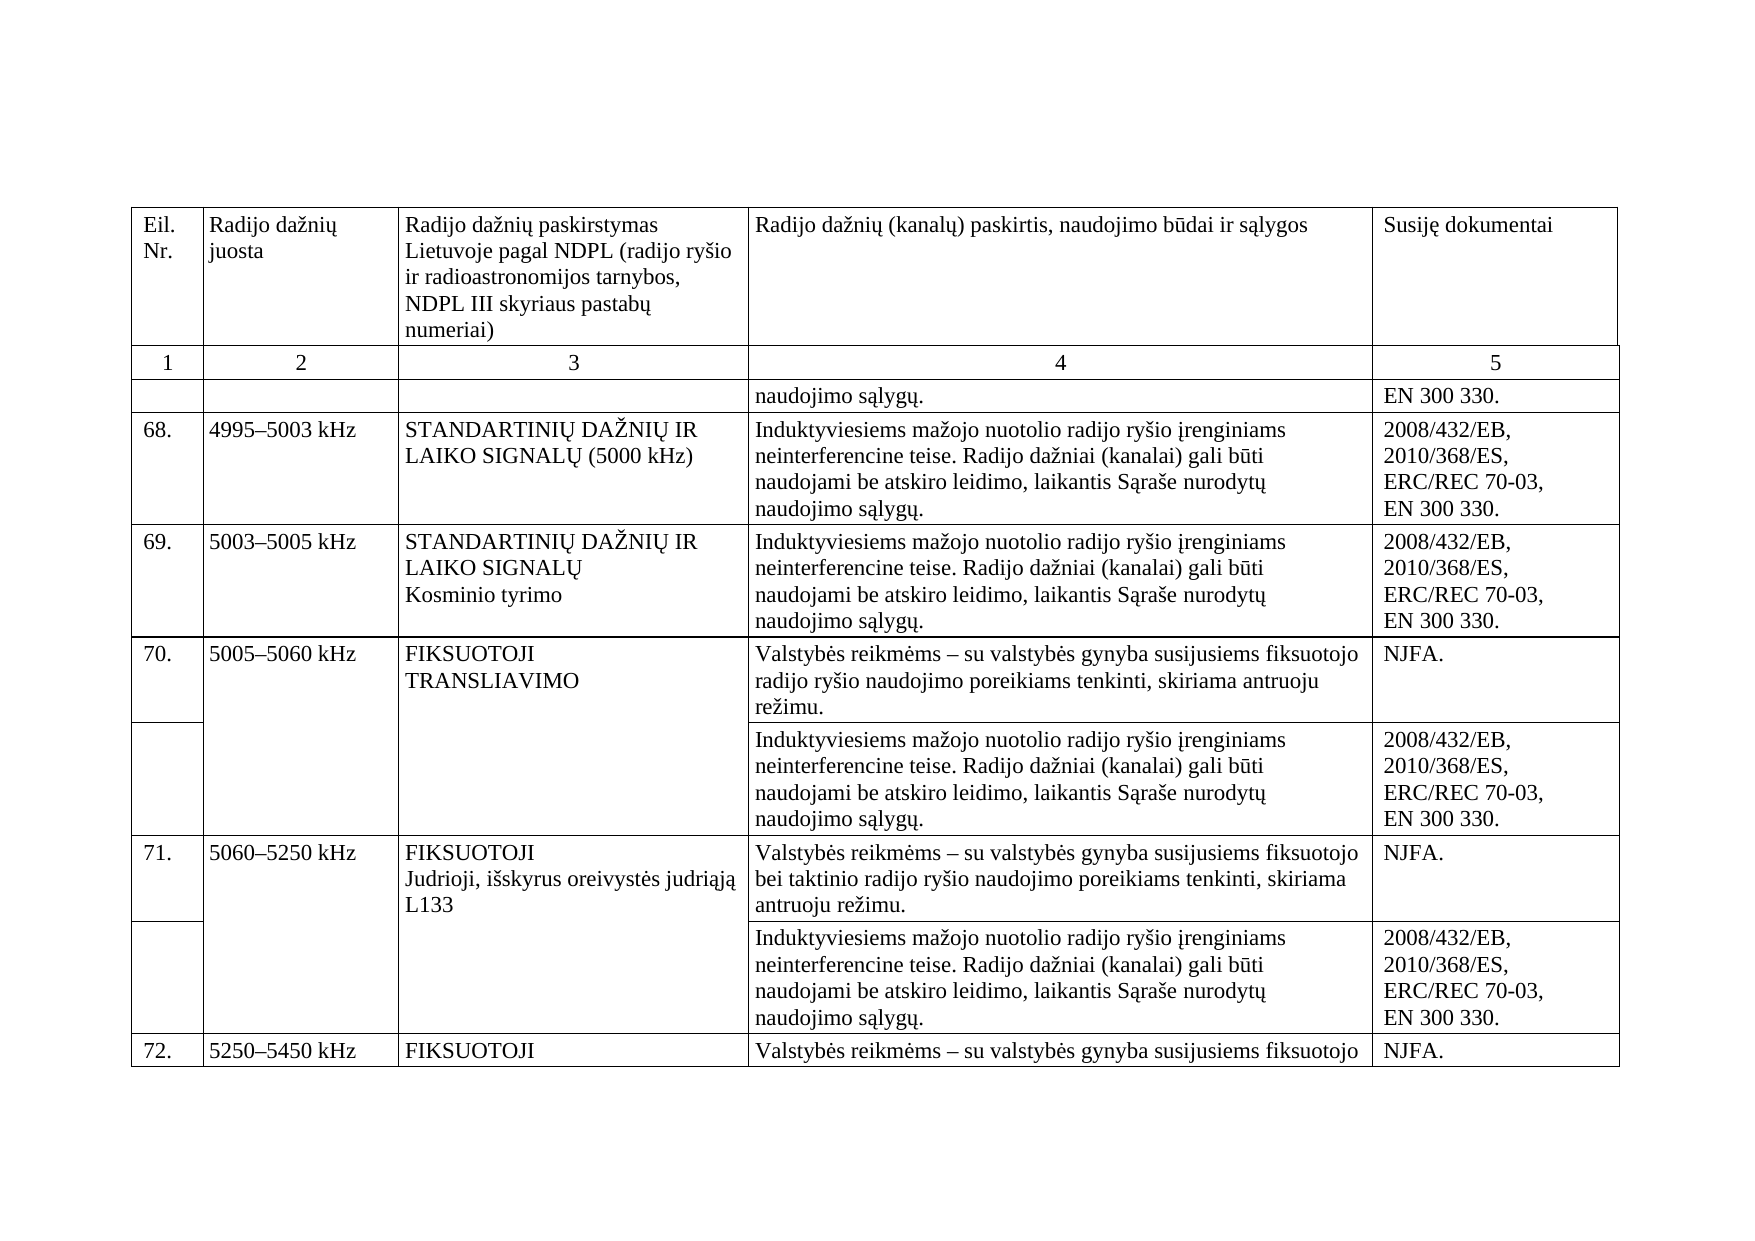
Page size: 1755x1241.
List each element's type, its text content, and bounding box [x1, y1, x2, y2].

table_cell 5003–5005 kHz [204, 525, 398, 636]
table_cell [132, 922, 203, 1033]
table_header Susiję dokumentai [1373, 208, 1617, 345]
table_cell 5250–5450 kHz [204, 1034, 398, 1066]
table_cell 5 [1373, 346, 1619, 378]
table_cell 71. [132, 836, 203, 921]
table_header Radijo dažnių juosta [204, 208, 398, 345]
table_cell NJFA. [1373, 836, 1619, 921]
table_cell NJFA. [1373, 1034, 1619, 1066]
table_cell 1 [132, 346, 203, 378]
table_cell Valstybės reikmėms – su valstybės gynyba susijusiems fiksuotojo bei taktinio radijo ryšio naudojimo poreikiams tenkinti, skiriama antruoju režimu. [749, 836, 1372, 921]
table_cell [399, 380, 748, 412]
table_cell 2008/432/EB, 2010/368/ES, ERC/REC 70-03, EN 300 330. [1373, 413, 1619, 524]
table_cell Valstybės reikmėms – su valstybės gynyba susijusiems fiksuotojo radijo ryšio naudojimo poreikiams tenkinti, skiriama antruoju režimu. [749, 638, 1372, 722]
table_cell naudojimo sąlygų. [749, 380, 1372, 412]
table_cell STANDARTINIŲ DAŽNIŲ IR LAIKO SIGNALŲ (5000 kHz) [399, 413, 748, 524]
table_cell FIKSUOTOJI [399, 1034, 748, 1066]
table_header Eil. Nr. [132, 208, 203, 345]
table_cell [204, 380, 398, 412]
table_cell STANDARTINIŲ DAŽNIŲ IR LAIKO SIGNALŲ Kosminio tyrimo [399, 525, 748, 636]
table_cell 3 [399, 346, 748, 378]
table_cell 2008/432/EB, 2010/368/ES, ERC/REC 70-03, EN 300 330. [1373, 525, 1619, 636]
table_cell 2008/432/EB, 2010/368/ES, ERC/REC 70-03, EN 300 330. [1373, 922, 1619, 1033]
table_cell 2008/432/EB, 2010/368/ES, ERC/REC 70-03, EN 300 330. [1373, 723, 1619, 834]
table_cell [132, 723, 203, 834]
table_cell 4995–5003 kHz [204, 413, 398, 524]
table_cell 5005–5060 kHz [204, 638, 398, 834]
table_cell NJFA. [1373, 638, 1619, 722]
table_cell 70. [132, 638, 203, 722]
table_cell [132, 380, 203, 412]
table_cell EN 300 330. [1373, 380, 1619, 412]
table_header Radijo dažnių paskirstymas Lietuvoje pagal NDPL (radijo ryšio ir radioastronomijos tarnybos, NDPL III skyriaus pastabų numeriai) [399, 208, 748, 345]
table_header Radijo dažnių (kanalų) paskirtis, naudojimo būdai ir sąlygos [749, 208, 1372, 345]
table_cell Induktyviesiems mažojo nuotolio radijo ryšio įrenginiams neinterferencine teise. Radijo dažniai (kanalai) gali būti naudojami be atskiro leidimo, laikantis Sąraše nurodytų naudojimo sąlygų. [749, 723, 1372, 834]
table_cell FIKSUOTOJI Judrioji, išskyrus oreivystės judriąją L133 [399, 836, 748, 1033]
table_cell FIKSUOTOJI TRANSLIAVIMO [399, 638, 748, 834]
table_cell 72. [132, 1034, 203, 1066]
table_cell Induktyviesiems mažojo nuotolio radijo ryšio įrenginiams neinterferencine teise. Radijo dažniai (kanalai) gali būti naudojami be atskiro leidimo, laikantis Sąraše nurodytų naudojimo sąlygų. [749, 922, 1372, 1033]
table_cell 68. [132, 413, 203, 524]
table_cell 2 [204, 346, 398, 378]
table_cell Induktyviesiems mažojo nuotolio radijo ryšio įrenginiams neinterferencine teise. Radijo dažniai (kanalai) gali būti naudojami be atskiro leidimo, laikantis Sąraše nurodytų naudojimo sąlygų. [749, 413, 1372, 524]
table_cell 69. [132, 525, 203, 636]
table_cell 5060–5250 kHz [204, 836, 398, 1033]
table_cell 4 [749, 346, 1372, 378]
table_cell Induktyviesiems mažojo nuotolio radijo ryšio įrenginiams neinterferencine teise. Radijo dažniai (kanalai) gali būti naudojami be atskiro leidimo, laikantis Sąraše nurodytų naudojimo sąlygų. [749, 525, 1372, 636]
table_cell Valstybės reikmėms – su valstybės gynyba susijusiems fiksuotojo [749, 1034, 1372, 1066]
